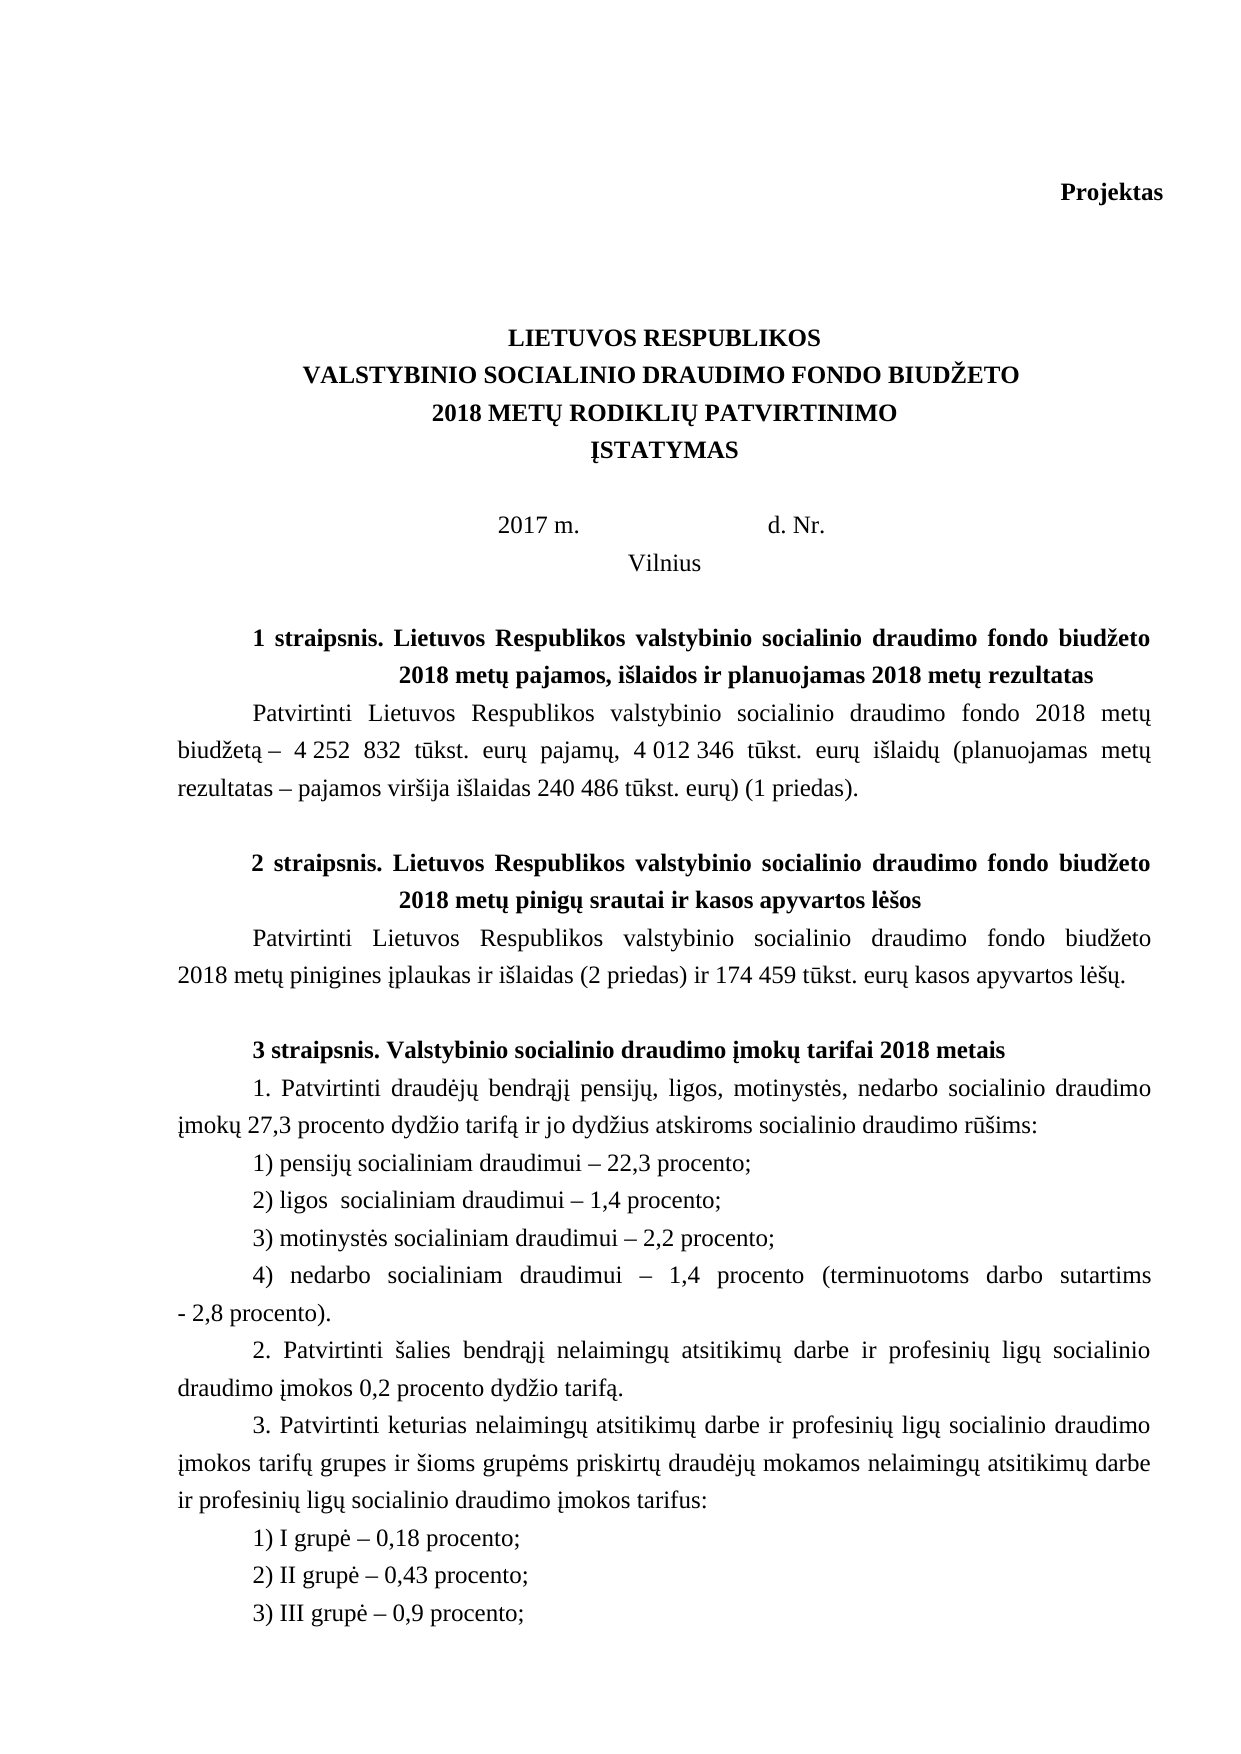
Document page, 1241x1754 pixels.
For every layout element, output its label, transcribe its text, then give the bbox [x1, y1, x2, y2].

text Patvirtinti Lietuvos Respublikos valstybinio socialinio draudimo fondo 2018 metų biudžetą – 4 252 832 tūkst. eurų pajamų, 4 012 346 tūkst. eurų išlaidų (planuojamas metų rezultatas – pajamos viršija išlaidas 240 486 tūkst. eurų) (1 priedas). [177, 689, 1152, 802]
text 2. Patvirtinti šalies bendrąjį nelaimingų atsitikimų darbe ir profesinių ligų socialinio draudimo įmokos 0,2 procento dydžio tarifą. [177, 1327, 1152, 1402]
text 1. Patvirtinti draudėjų bendrąjį pensijų, ligos, motinystės, nedarbo socialinio draudimo įmokų 27,3 procento dydžio tarifą ir jo dydžius atskiroms socialinio draudimo rūšims: [177, 1064, 1152, 1139]
text 1 straipsnis. Lietuvos Respublikos valstybinio socialinio draudimo fondo biudžeto 2018 metų pajamos, išlaidos ir planuojamas 2018 metų rezultatas [252, 614, 1152, 689]
text VALSTYBINIO SOCIALINIO DRAUDIMO FONDO BIUDŽETO [177, 352, 1152, 389]
text Vilnius [177, 539, 1152, 577]
text 2018 METŲ RODIKLIŲ PATVIRTINIMO [177, 389, 1152, 427]
text 4) nedarbo socialiniam draudimui – 1,4 procento (terminuotoms darbo sutartims - 2,8 procento). [177, 1252, 1152, 1327]
text 3) motinystės socialiniam draudimui – 2,2 procento; [177, 1214, 1152, 1252]
text 2 straipsnis. Lietuvos Respublikos valstybinio socialinio draudimo fondo biudžeto 2018 metų pinigų srautai ir kasos apyvartos lėšos [251, 839, 1152, 914]
text Patvirtinti Lietuvos Respublikos valstybinio socialinio draudimo fondo biudžeto 2018 metų pinigines įplaukas ir išlaidas (2 priedas) ir 174 459 tūkst. eurų kasos apyvartos lėšų. [177, 914, 1152, 989]
text 2017 m. d. Nr. [177, 502, 1152, 539]
text 1) I grupė – 0,18 procento; [177, 1514, 1152, 1552]
text 1) pensijų socialiniam draudimui – 22,3 procento; [252, 1139, 1152, 1177]
table_header [177, 177, 917, 314]
table_header Projektas [917, 177, 1174, 314]
text LIETUVOS RESPUBLIKOS [177, 314, 1152, 352]
text 2) II grupė – 0,43 procento; [177, 1552, 1152, 1589]
text 2) ligos socialiniam draudimui – 1,4 procento; [177, 1177, 1152, 1214]
text ĮSTATYMAS [177, 427, 1152, 464]
text 3. Patvirtinti keturias nelaimingų atsitikimų darbe ir profesinių ligų socialinio draudimo įmokos tarifų grupes ir šioms grupėms priskirtų draudėjų mokamos nelaimingų atsitikimų darbe ir profesinių ligų socialinio draudimo įmokos tarifus: [177, 1402, 1152, 1514]
text 3) III grupė – 0,9 procento; [177, 1589, 1152, 1627]
text 3 straipsnis. Valstybinio socialinio draudimo įmokų tarifai 2018 metais [177, 1027, 1152, 1064]
